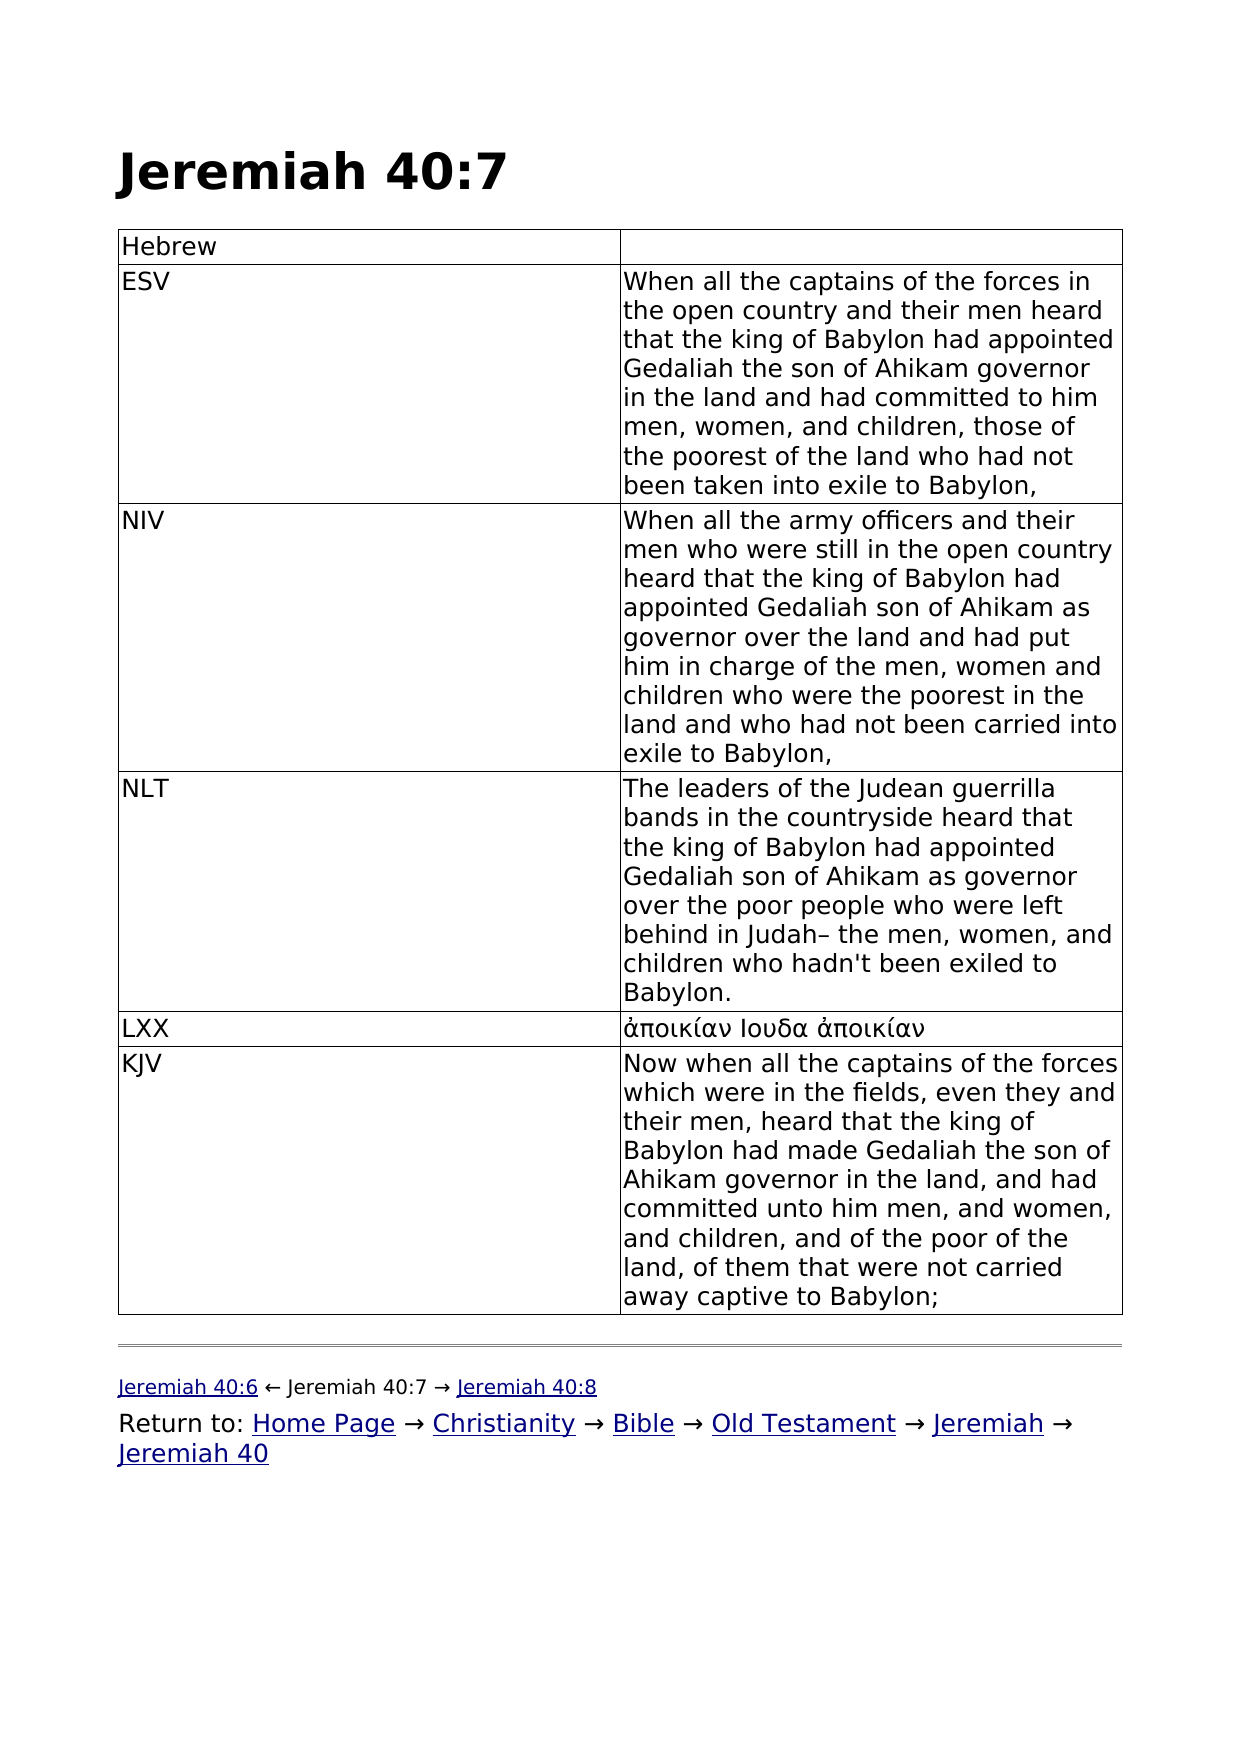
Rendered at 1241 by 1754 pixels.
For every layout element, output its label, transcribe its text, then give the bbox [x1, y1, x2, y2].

table_cell Now when all the captains of the forces which were in the fields, even they and their men, heard that the king of Babylon had made Gedaliah the son of Ahikam governor in the land, and had committed unto him men, and women, and children, and of the poor of the land, of them that were not carried away captive to Babylon; [621, 1047, 1122, 1314]
table_cell When all the army officers and their men who were still in the open country heard that the king of Babylon had appointed Gedaliah son of Ahikam as governor over the land and had put him in charge of the men, women and children who were the poorest in the land and who had not been carried into exile to Babylon, [621, 504, 1122, 771]
table_cell NIV [119, 504, 620, 771]
table_cell ESV [119, 265, 620, 503]
table_header Hebrew [119, 230, 620, 264]
table_header [621, 230, 1122, 264]
table_cell The leaders of the Judean guerrilla bands in the countryside heard that the king of Babylon had appointed Gedaliah son of Ahikam as governor over the poor people who were left behind in Judah– the men, women, and children who hadn't been exiled to Babylon. [621, 772, 1122, 1011]
subtitle Jeremiah 40:7 [118, 143, 1122, 201]
table_cell NLT [119, 772, 620, 1011]
text Return to: Home Page → Christianity → Bible → Old Testament → Jeremiah → Jeremiah 40 [118, 1409, 1122, 1468]
table_cell When all the captains of the forces in the open country and their men heard that the king of Babylon had appointed Gedaliah the son of Ahikam governor in the land and had committed to him men, women, and children, those of the poorest of the land who had not been taken into exile to Babylon, [621, 265, 1122, 503]
table_cell LXX [119, 1012, 620, 1046]
text Jeremiah 40:6 ← Jeremiah 40:7 → Jeremiah 40:8 [118, 1376, 1122, 1409]
table_cell KJV [119, 1047, 620, 1314]
table_cell ἀποικίαν Ιουδα ἀποικίαν [621, 1012, 1122, 1046]
